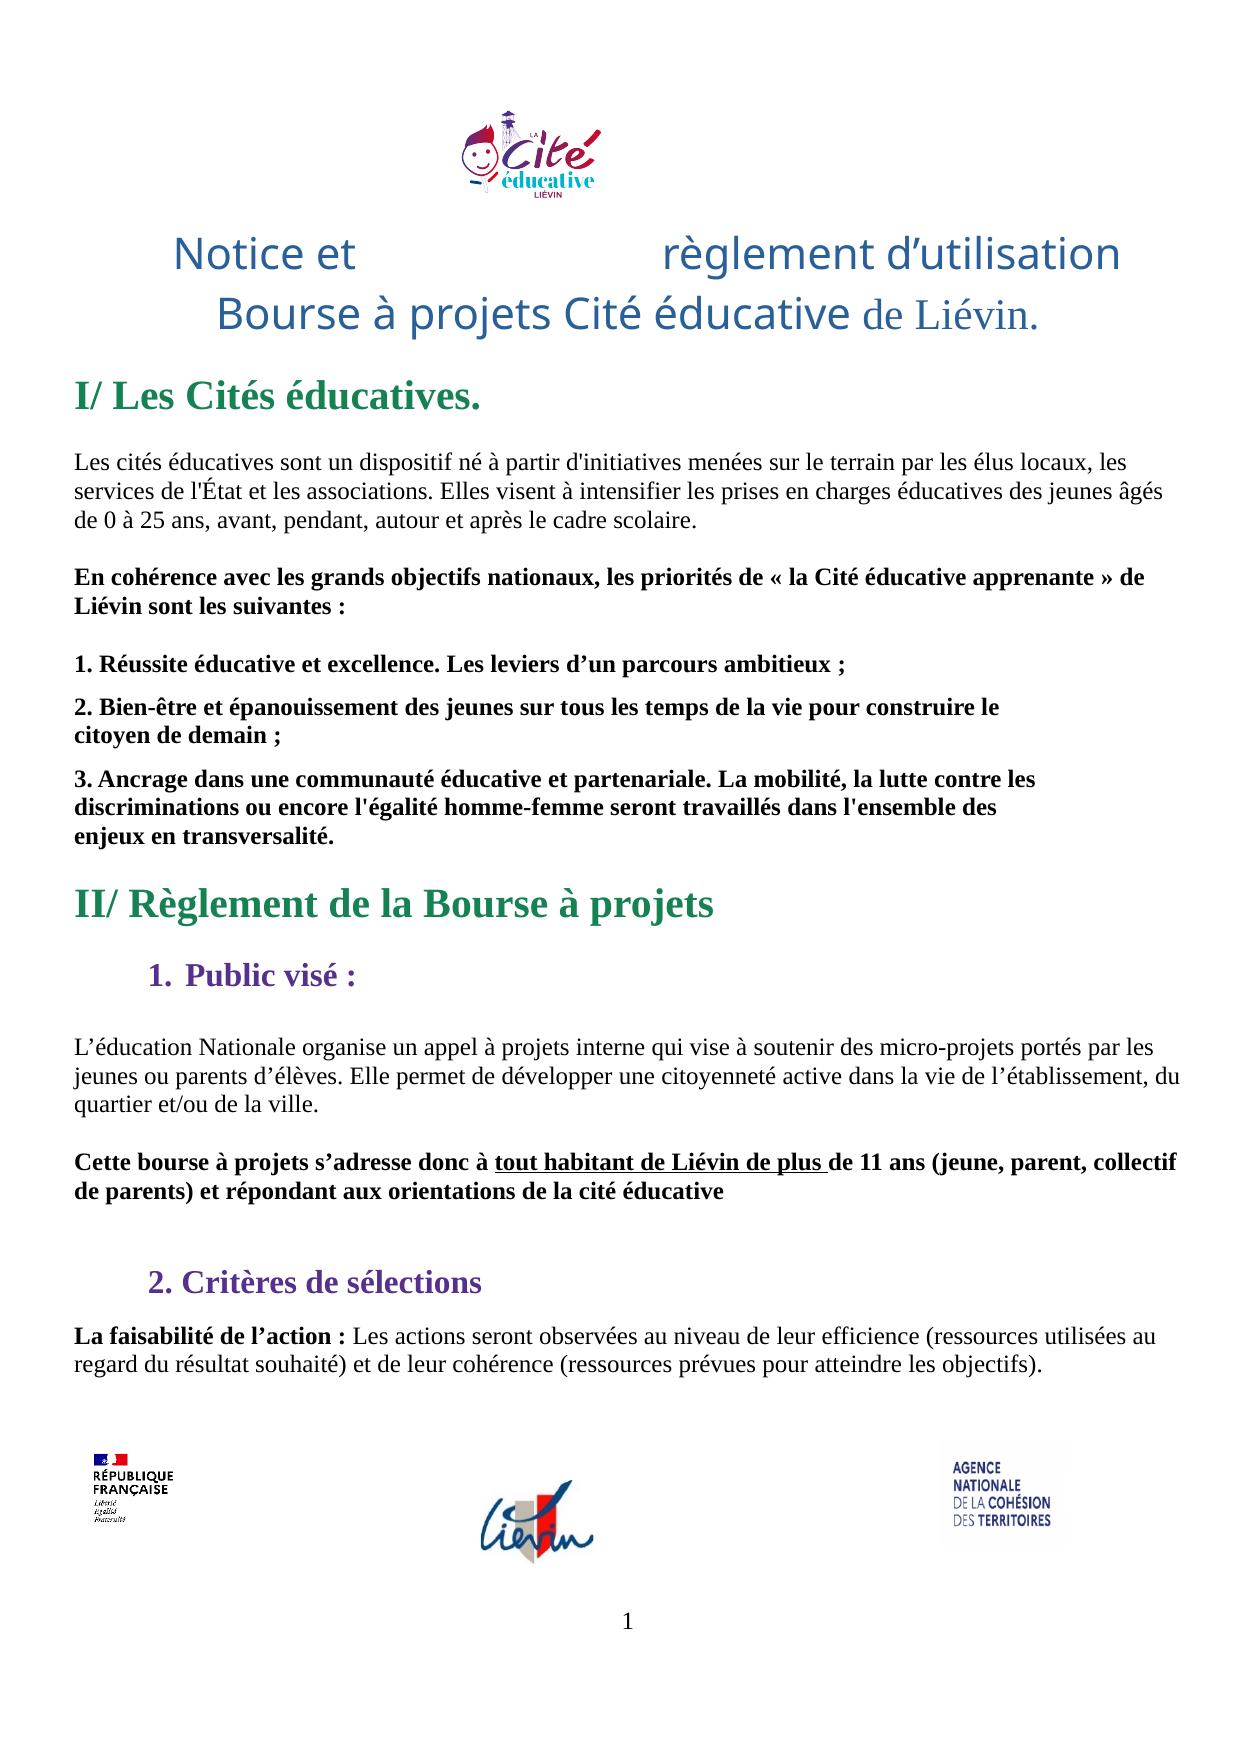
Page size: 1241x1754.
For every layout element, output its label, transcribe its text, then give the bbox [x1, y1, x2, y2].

text 2. Bien-être et épanouissement des jeunes sur tous les temps de la vie pour construire le citoyen de demain ; [74, 692, 1181, 749]
text I/ Les Cités éducatives. [74, 371, 1181, 419]
text Cette bourse à projets s’adresse donc à tout habitant de Liévin de plus de 11 ans (jeune, parent, collectif de parents) et répondant aux orientations de la cité éducative [74, 1147, 1181, 1233]
text L’éducation Nationale organise un appel à projets interne qui vise à soutenir des micro-projets portés par les jeunes ou parents d’élèves. Elle permet de développer une citoyenneté active dans la vie de l’établissement, du quartier et/ou de la ville. [74, 1032, 1181, 1118]
text En cohérence avec les grands objectifs nationaux, les priorités de « la Cité éducative apprenante » de Liévin sont les suivantes : [74, 562, 1181, 649]
text 1. Réussite éducative et excellence. Les leviers d’un parcours ambitieux ; [74, 649, 1181, 677]
text La faisabilité de l’action : Les actions seront observées au niveau de leur efficience (ressources utilisées au regard du résultat souhaité) et de leur cohérence (ressources prévues pour atteindre les objectifs). [74, 1321, 1181, 1378]
text Bourse à projets Cité éducative de Liévin. [74, 282, 1181, 342]
text 2. Critères de sélections [74, 1262, 1181, 1300]
text II/ Règlement de la Bourse à projets [74, 879, 1181, 927]
text Les cités éducatives sont un dispositif né à partir d'initiatives menées sur le terrain par les élus locaux, les services de l'État et les associations. Elles visent à intensifier les prises en charges éducatives des jeunes âgés de 0 à 25 ans, avant, pendant, autour et après le cadre scolaire. [74, 447, 1181, 534]
list Public visé : [147, 955, 1181, 994]
text Notice et règlement d’utilisation [74, 223, 1181, 282]
text 3. Ancrage dans une communauté éducative et partenariale. La mobilité, la lutte contre les discriminations ou encore l'égalité homme-femme seront travaillés dans l'ensemble des enjeux en transversalité. [74, 764, 1181, 850]
